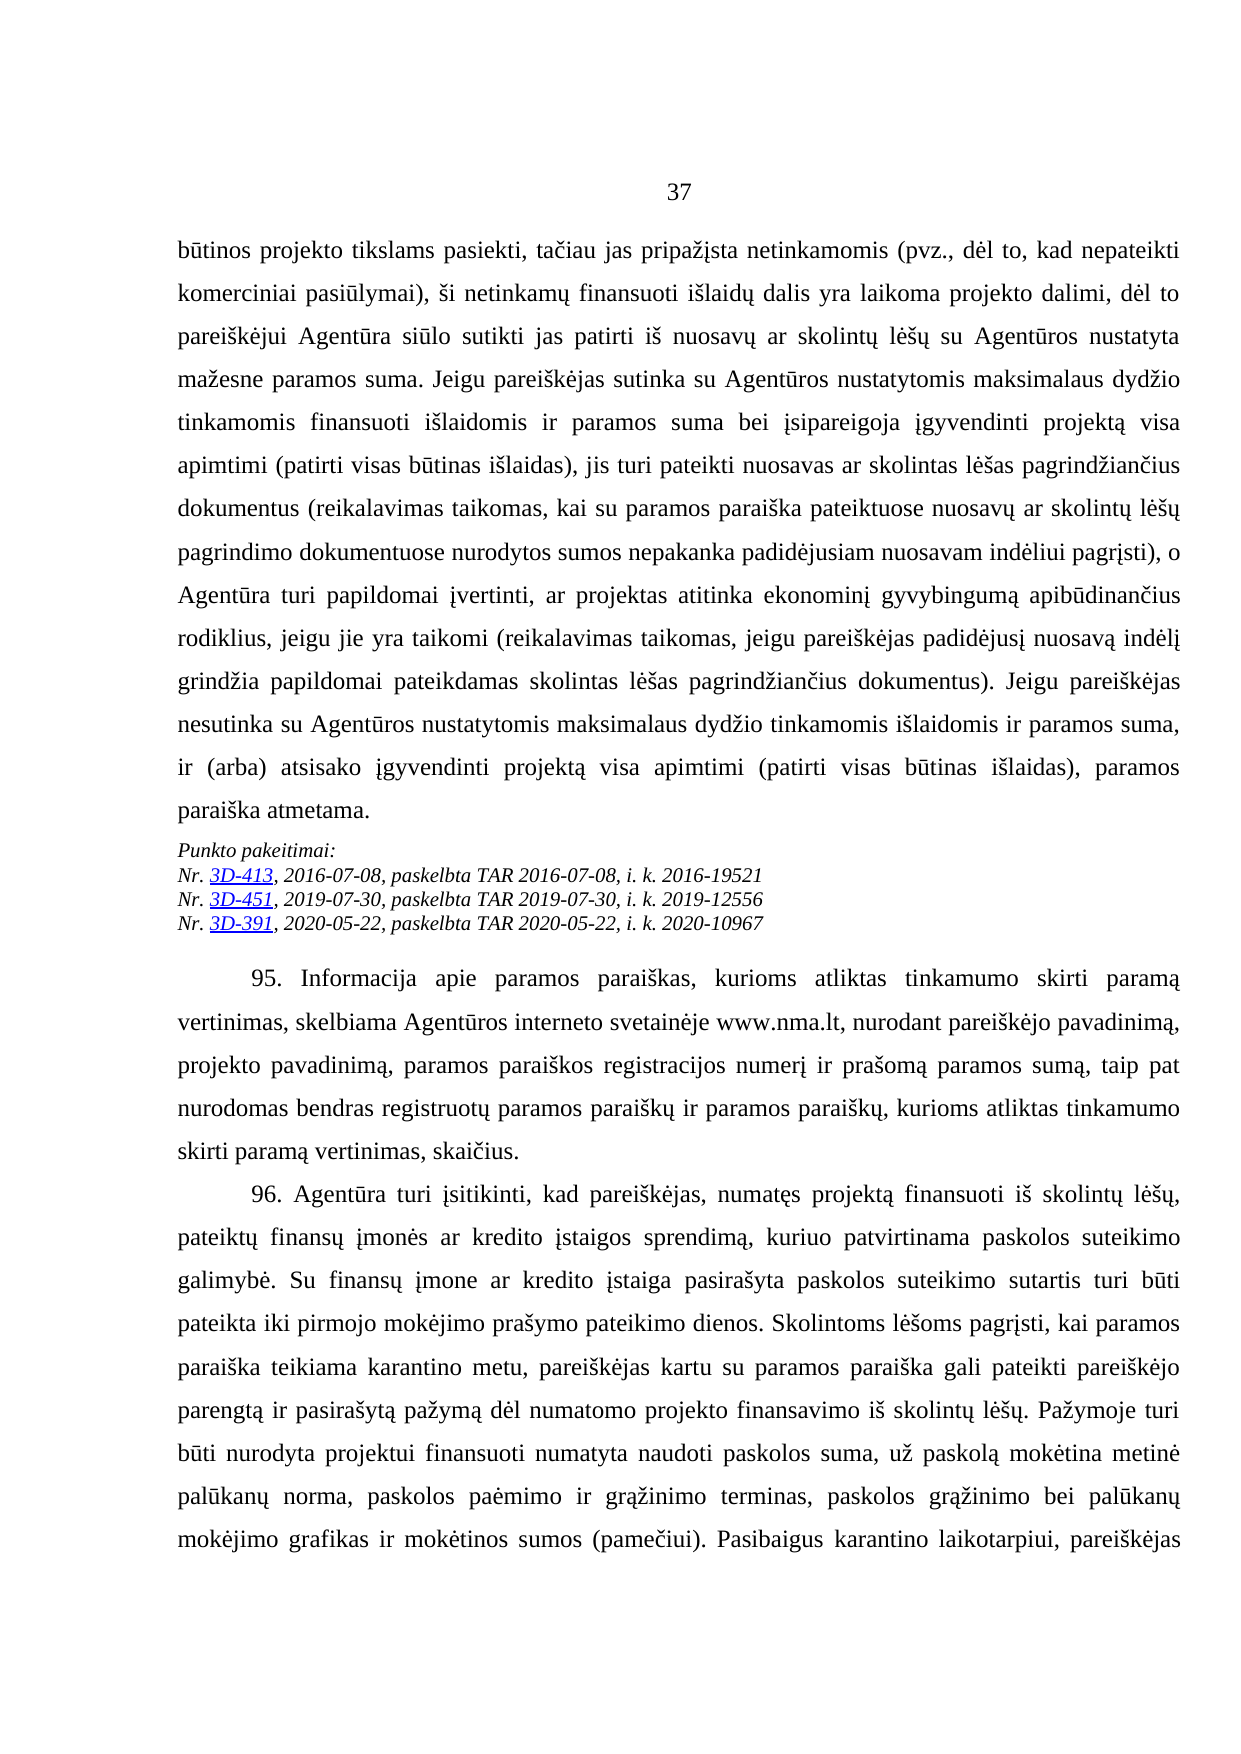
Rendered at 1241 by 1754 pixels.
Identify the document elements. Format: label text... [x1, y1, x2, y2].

text Nr. 3D-451, 2019-07-30, paskelbta TAR 2019-07-30, i. k. 2019-12556 [177, 887, 1181, 911]
text Nr. 3D-413, 2016-07-08, paskelbta TAR 2016-07-08, i. k. 2016-19521 [177, 862, 1181, 887]
text 95. Informacija apie paramos paraiškas, kurioms atliktas tinkamumo skirti paramą vertinimas, skelbiama Agentūros interneto svetainėje www.nma.lt, nurodant pareiškėjo pavadinimą, projekto pavadinimą, paramos paraiškos registracijos numerį ir prašomą paramos sumą, taip pat nurodomas bendras registruotų paramos paraiškų ir paramos paraiškų, kurioms atliktas tinkamumo skirti paramą vertinimas, skaičius. [177, 963, 1181, 1165]
text būtinos projekto tikslams pasiekti, tačiau jas pripažįsta netinkamomis (pvz., dėl to, kad nepateikti komerciniai pasiūlymai), ši netinkamų finansuoti išlaidų dalis yra laikoma projekto dalimi, dėl to pareiškėjui Agentūra siūlo sutikti jas patirti iš nuosavų ar skolintų lėšų su Agentūros nustatyta mažesne paramos suma. Jeigu pareiškėjas sutinka su Agentūros nustatytomis maksimalaus dydžio tinkamomis finansuoti išlaidomis ir paramos suma bei įsipareigoja įgyvendinti projektą visa apimtimi (patirti visas būtinas išlaidas), jis turi pateikti nuosavas ar skolintas lėšas pagrindžiančius dokumentus (reikalavimas taikomas, kai su paramos paraiška pateiktuose nuosavų ar skolintų lėšų pagrindimo dokumentuose nurodytos sumos nepakanka padidėjusiam nuosavam indėliui pagrįsti), o Agentūra turi papildomai įvertinti, ar projektas atitinka ekonominį gyvybingumą apibūdinančius rodiklius, jeigu jie yra taikomi (reikalavimas taikomas, jeigu pareiškėjas padidėjusį nuosavą indėlį grindžia papildomai pateikdamas skolintas lėšas pagrindžiančius dokumentus). Jeigu pareiškėjas nesutinka su Agentūros nustatytomis maksimalaus dydžio tinkamomis išlaidomis ir paramos suma, ir (arba) atsisako įgyvendinti projektą visa apimtimi (patirti visas būtinas išlaidas), paramos paraiška atmetama. [177, 235, 1181, 824]
text 96. Agentūra turi įsitikinti, kad pareiškėjas, numatęs projektą finansuoti iš skolintų lėšų, pateiktų finansų įmonės ar kredito įstaigos sprendimą, kuriuo patvirtinama paskolos suteikimo galimybė. Su finansų įmone ar kredito įstaiga pasirašyta paskolos suteikimo sutartis turi būti pateikta iki pirmojo mokėjimo prašymo pateikimo dienos. Skolintoms lėšoms pagrįsti, kai paramos paraiška teikiama karantino metu, pareiškėjas kartu su paramos paraiška gali pateikti pareiškėjo parengtą ir pasirašytą pažymą dėl numatomo projekto finansavimo iš skolintų lėšų. Pažymoje turi būti nurodyta projektui finansuoti numatyta naudoti paskolos suma, už paskolą mokėtina metinė palūkanų norma, paskolos paėmimo ir grąžinimo terminas, paskolos grąžinimo bei palūkanų mokėjimo grafikas ir mokėtinos sumos (pamečiui). Pasibaigus karantino laikotarpiui, pareiškėjas [177, 1179, 1181, 1553]
text Punkto pakeitimai: [177, 838, 1181, 862]
text Nr. 3D-391, 2020-05-22, paskelbta TAR 2020-05-22, i. k. 2020-10967 [177, 911, 1181, 935]
